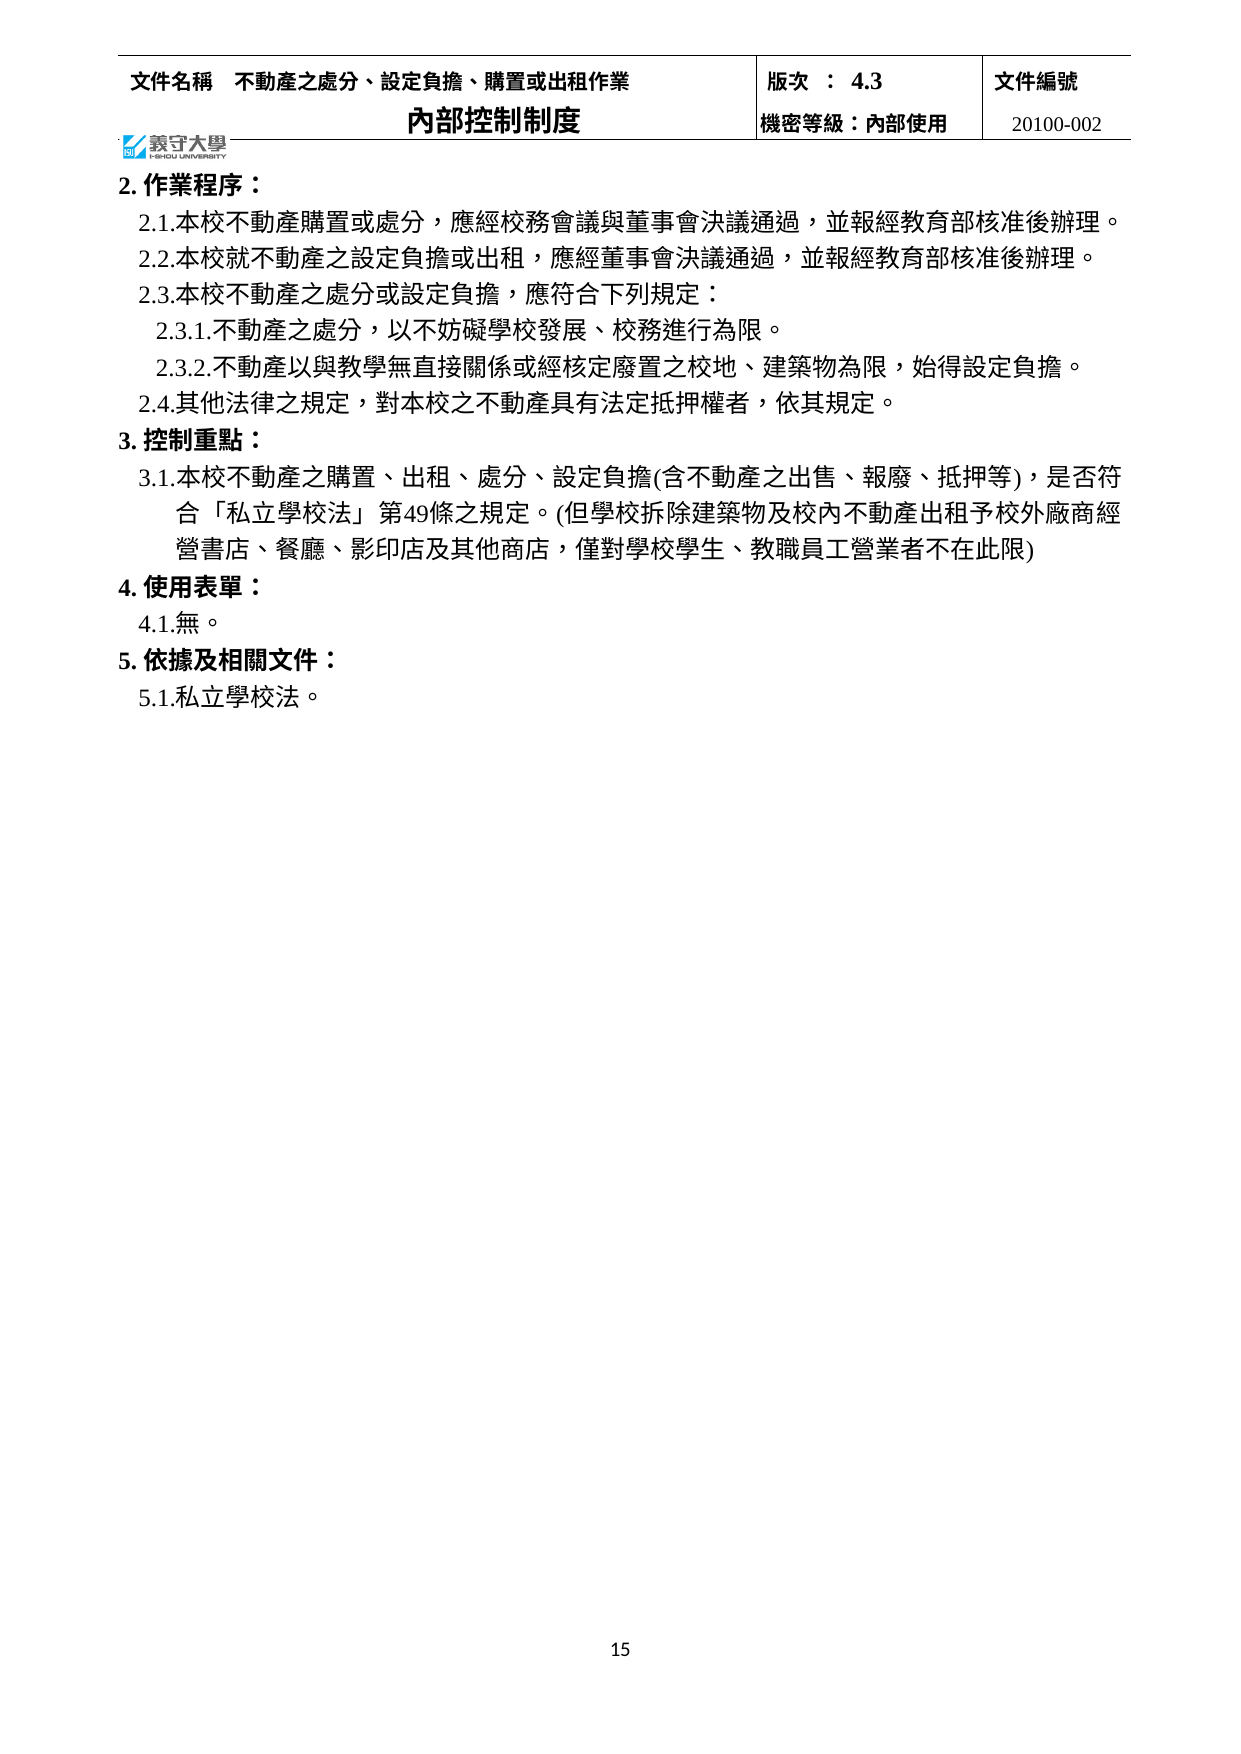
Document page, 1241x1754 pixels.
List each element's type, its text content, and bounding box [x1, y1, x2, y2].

text 5. 依據及相關文件： [118, 639, 1122, 677]
text 4.1.無。 [138, 603, 1122, 639]
text 2.3.本校不動產之處分或設定負擔，應符合下列規定： [138, 274, 1122, 311]
text 2.2.本校就不動產之設定負擔或出租，應經董事會決議通過，並報經教育部核准後辦理。 [138, 238, 1122, 274]
text 4. 使用表單： [118, 566, 1122, 603]
text 2.3.2.不動產以與教學無直接關係或經核定廢置之校地、建築物為限，始得設定負擔。 [156, 347, 1122, 383]
text 2.1.本校不動產購置或處分，應經校務會議與董事會決議通過，並報經教育部核准後辦理。 [138, 202, 1122, 238]
text 3.1.本校不動產之購置、出租、處分、設定負擔(含不動產之出售、報廢、抵押等)，是否符合「私立學校法」第49條之規定。(但學校拆除建築物及校內不動產出租予校外廠商經營書店、餐廳、影印店及其他商店，僅對學校學生、教職員工營業者不在此限) [138, 457, 1122, 566]
text 2. 作業程序： [118, 166, 1122, 202]
text 2.4.其他法律之規定，對本校之不動產具有法定抵押權者，依其規定。 [138, 383, 1122, 419]
text 2.3.1.不動產之處分，以不妨礙學校發展、校務進行為限。 [156, 311, 1122, 347]
text 5.1.私立學校法。 [138, 677, 1122, 713]
text 3. 控制重點： [118, 419, 1122, 457]
